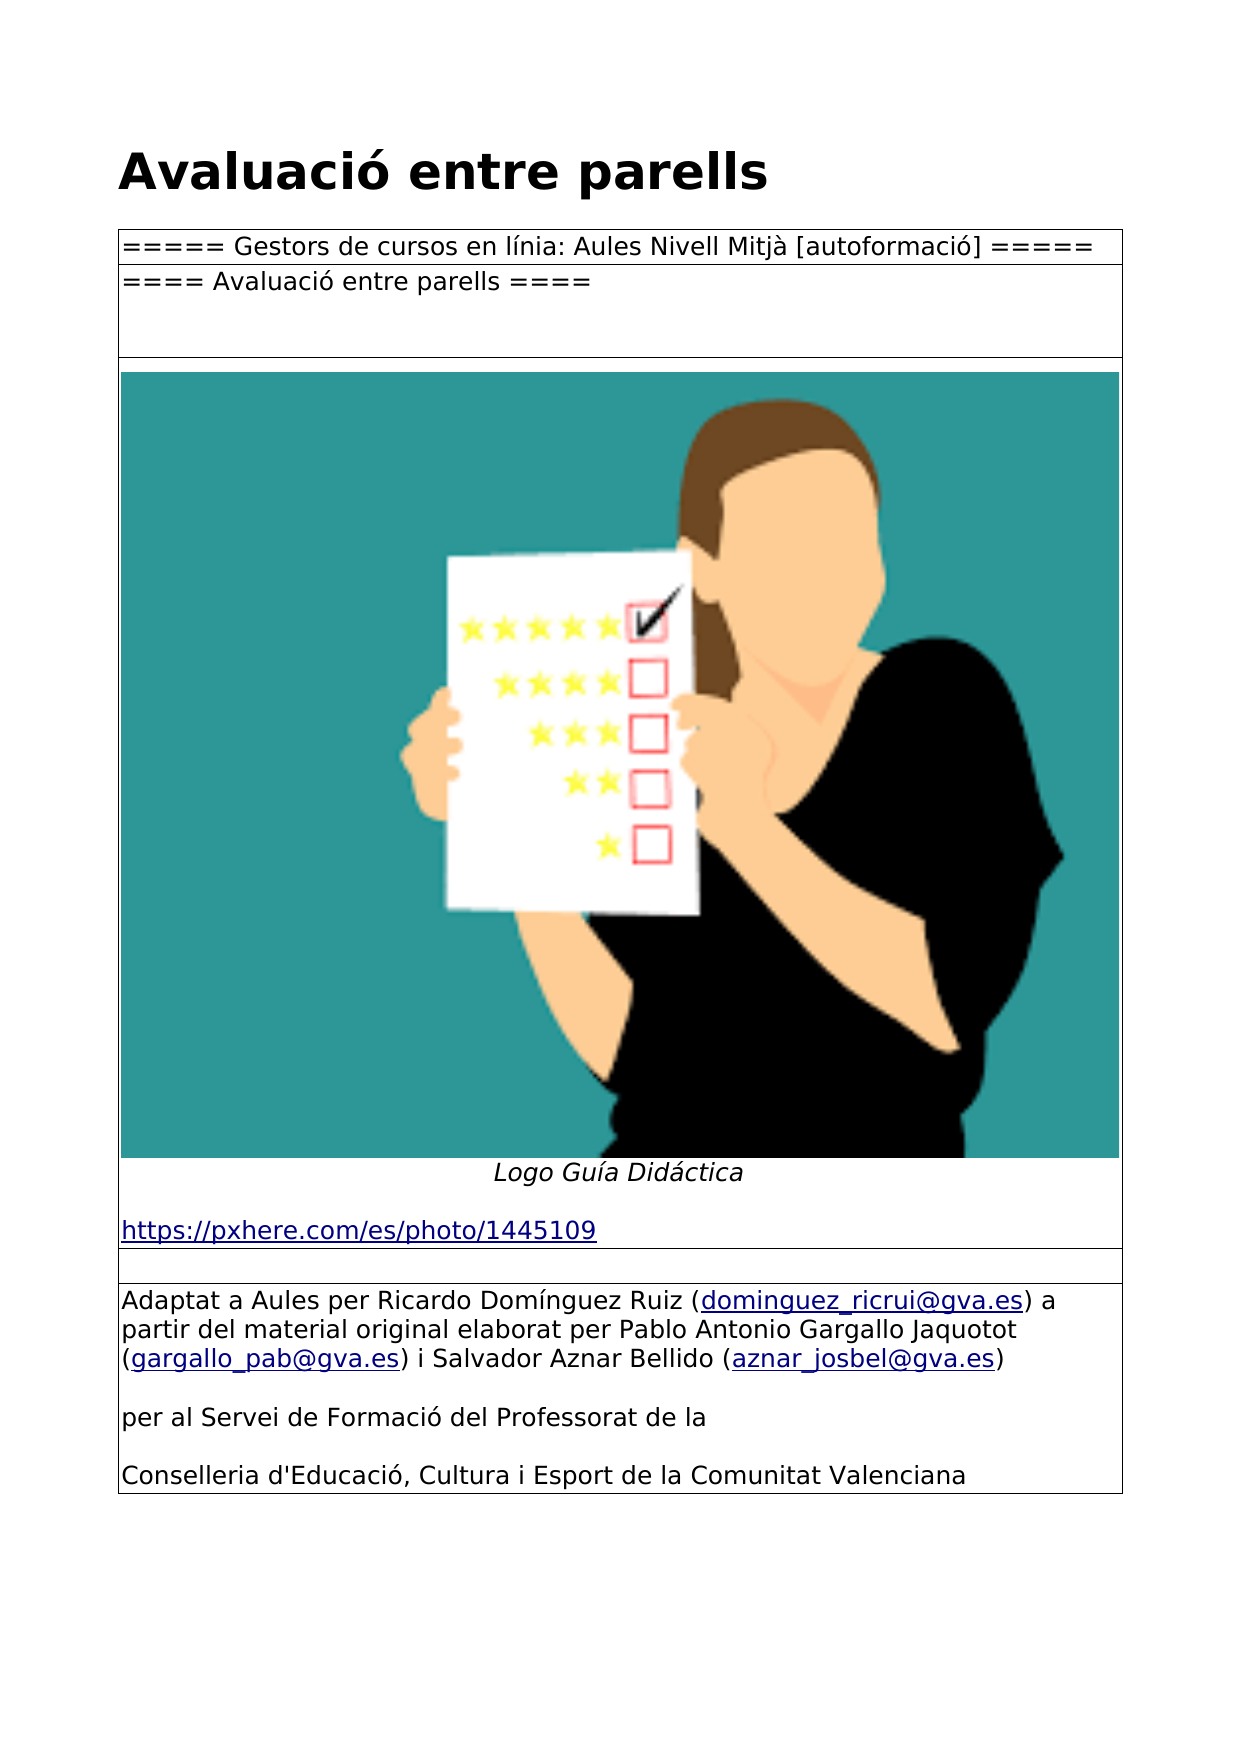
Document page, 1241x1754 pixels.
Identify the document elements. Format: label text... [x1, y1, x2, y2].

picture [121, 372, 1120, 1158]
table_cell https://pxhere.com/es/photo/1445109 [119, 358, 1122, 1248]
subtitle Avaluació entre parells [118, 143, 1122, 201]
table_cell [119, 1249, 1122, 1283]
table_cell Adaptat a Aules per Ricardo Domínguez Ruiz (dominguez_ricrui@gva.es) a partir del material original elaborat per Pablo Antonio Gargallo Jaquotot (gargallo_pab@gva.es) i Salvador Aznar Bellido (aznar_josbel@gva.es) per al Servei de Formació del Professorat de la Conselleria d'Educació, Cultura i Esport de la Comunitat Valenciana [119, 1284, 1122, 1493]
table_cell ==== Avaluació entre parells ==== [119, 265, 1122, 357]
table_header ===== Gestors de cursos en línia: Aules Nivell Mitjà [autoformació] ===== [119, 230, 1122, 264]
